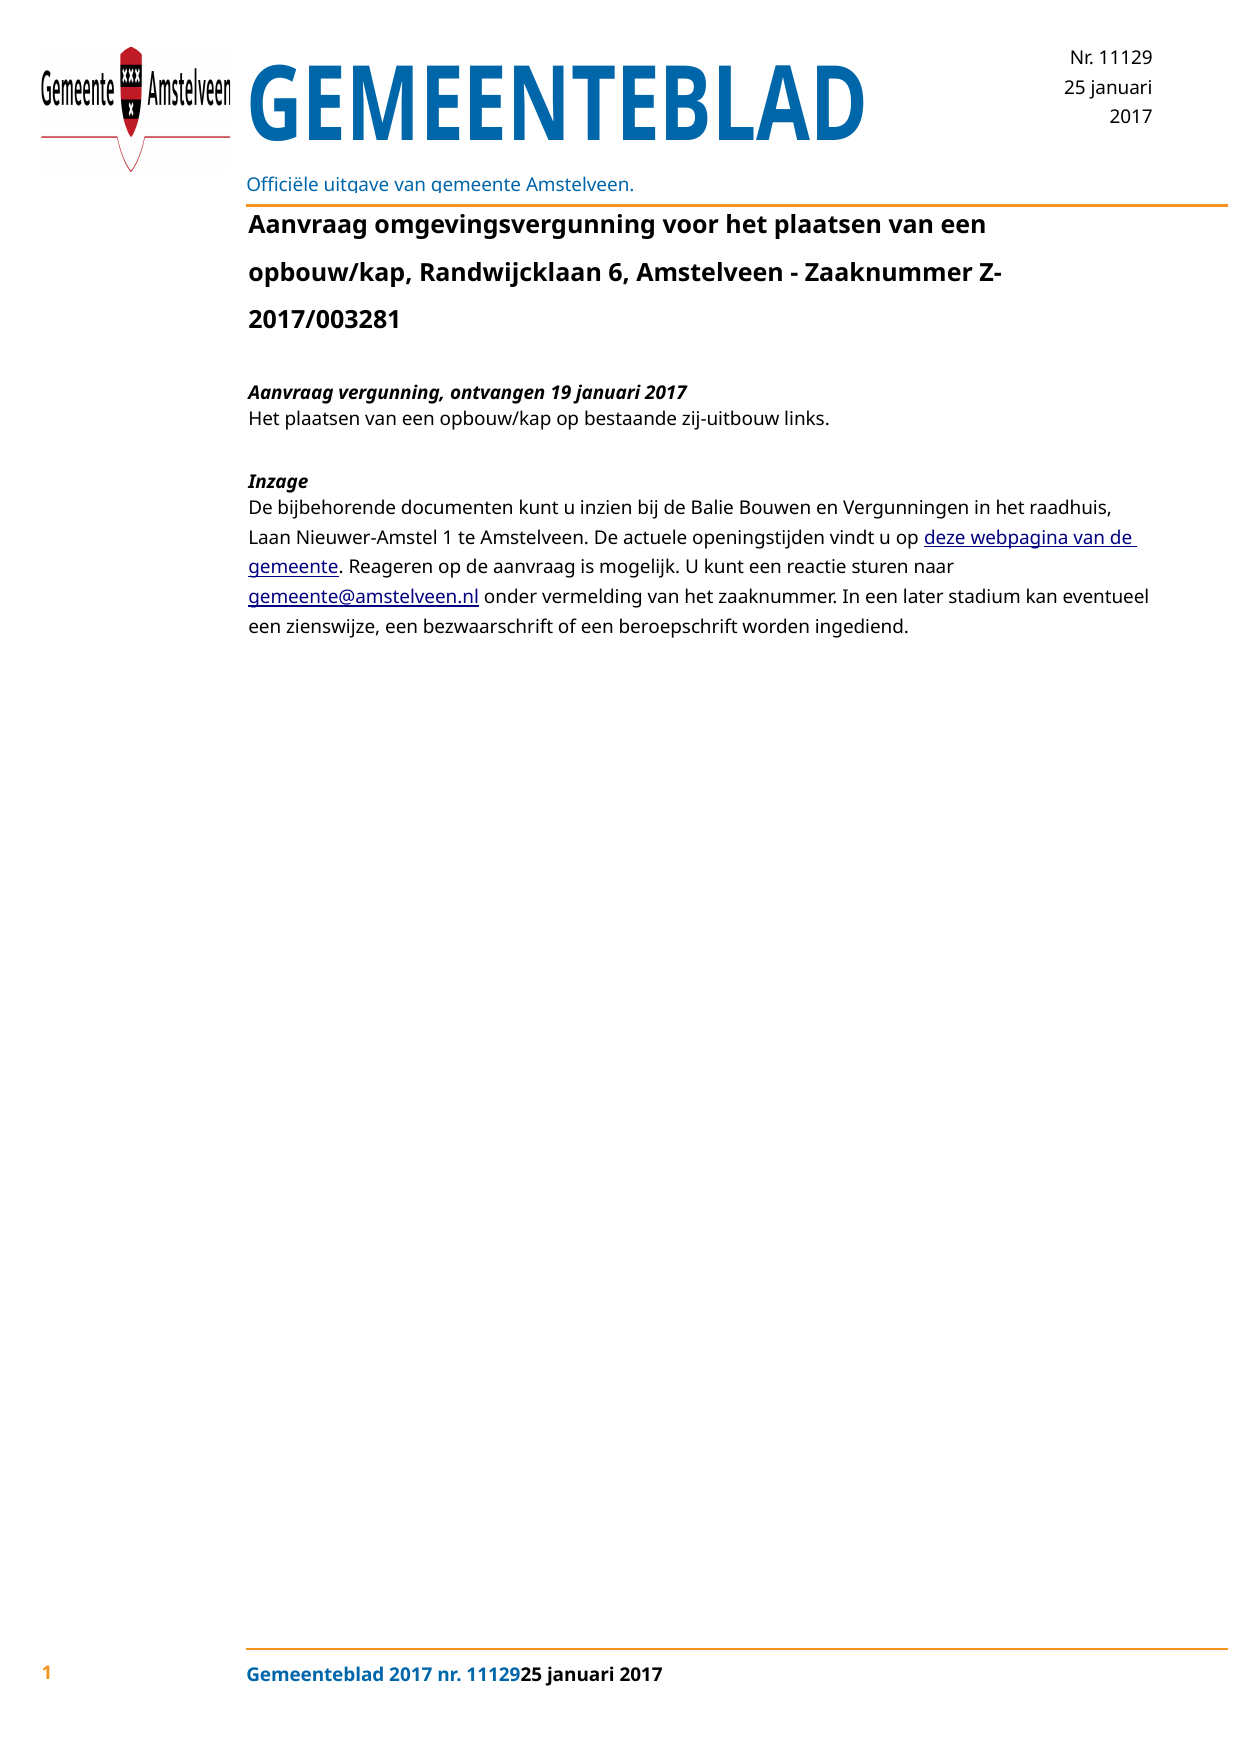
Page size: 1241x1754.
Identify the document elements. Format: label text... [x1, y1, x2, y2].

text Aanvraag vergunning, ontvangen 19 januari 2017 [248, 379, 1152, 405]
text Het plaatsen van een opbouw/kap op bestaande zij-uitbouw links. [248, 405, 1152, 431]
text De bijbehorende documenten kunt u inzien bij de Balie Bouwen en Vergunningen in het raadhuis, Laan Nieuwer-Amstel 1 te Amstelveen. De actuele openingstijden vindt u op deze webpagina van de gemeente. Reageren op de aanvraag is mogelijk. U kunt een reactie sturen naar gemeente@amstelveen.nl onder vermelding van het zaaknummer. In een later stadium kan eventueel een zienswijze, een bezwaarschrift of een beroepschrift worden ingediend. [248, 494, 1152, 638]
text Inzage [248, 469, 1152, 494]
picture [41, 47, 231, 172]
text Aanvraag omgevingsvergunning voor het plaatsen van een opbouw/kap, Randwijcklaan 6, Amstelveen - Zaaknummer Z-2017/003281 [248, 207, 1152, 336]
